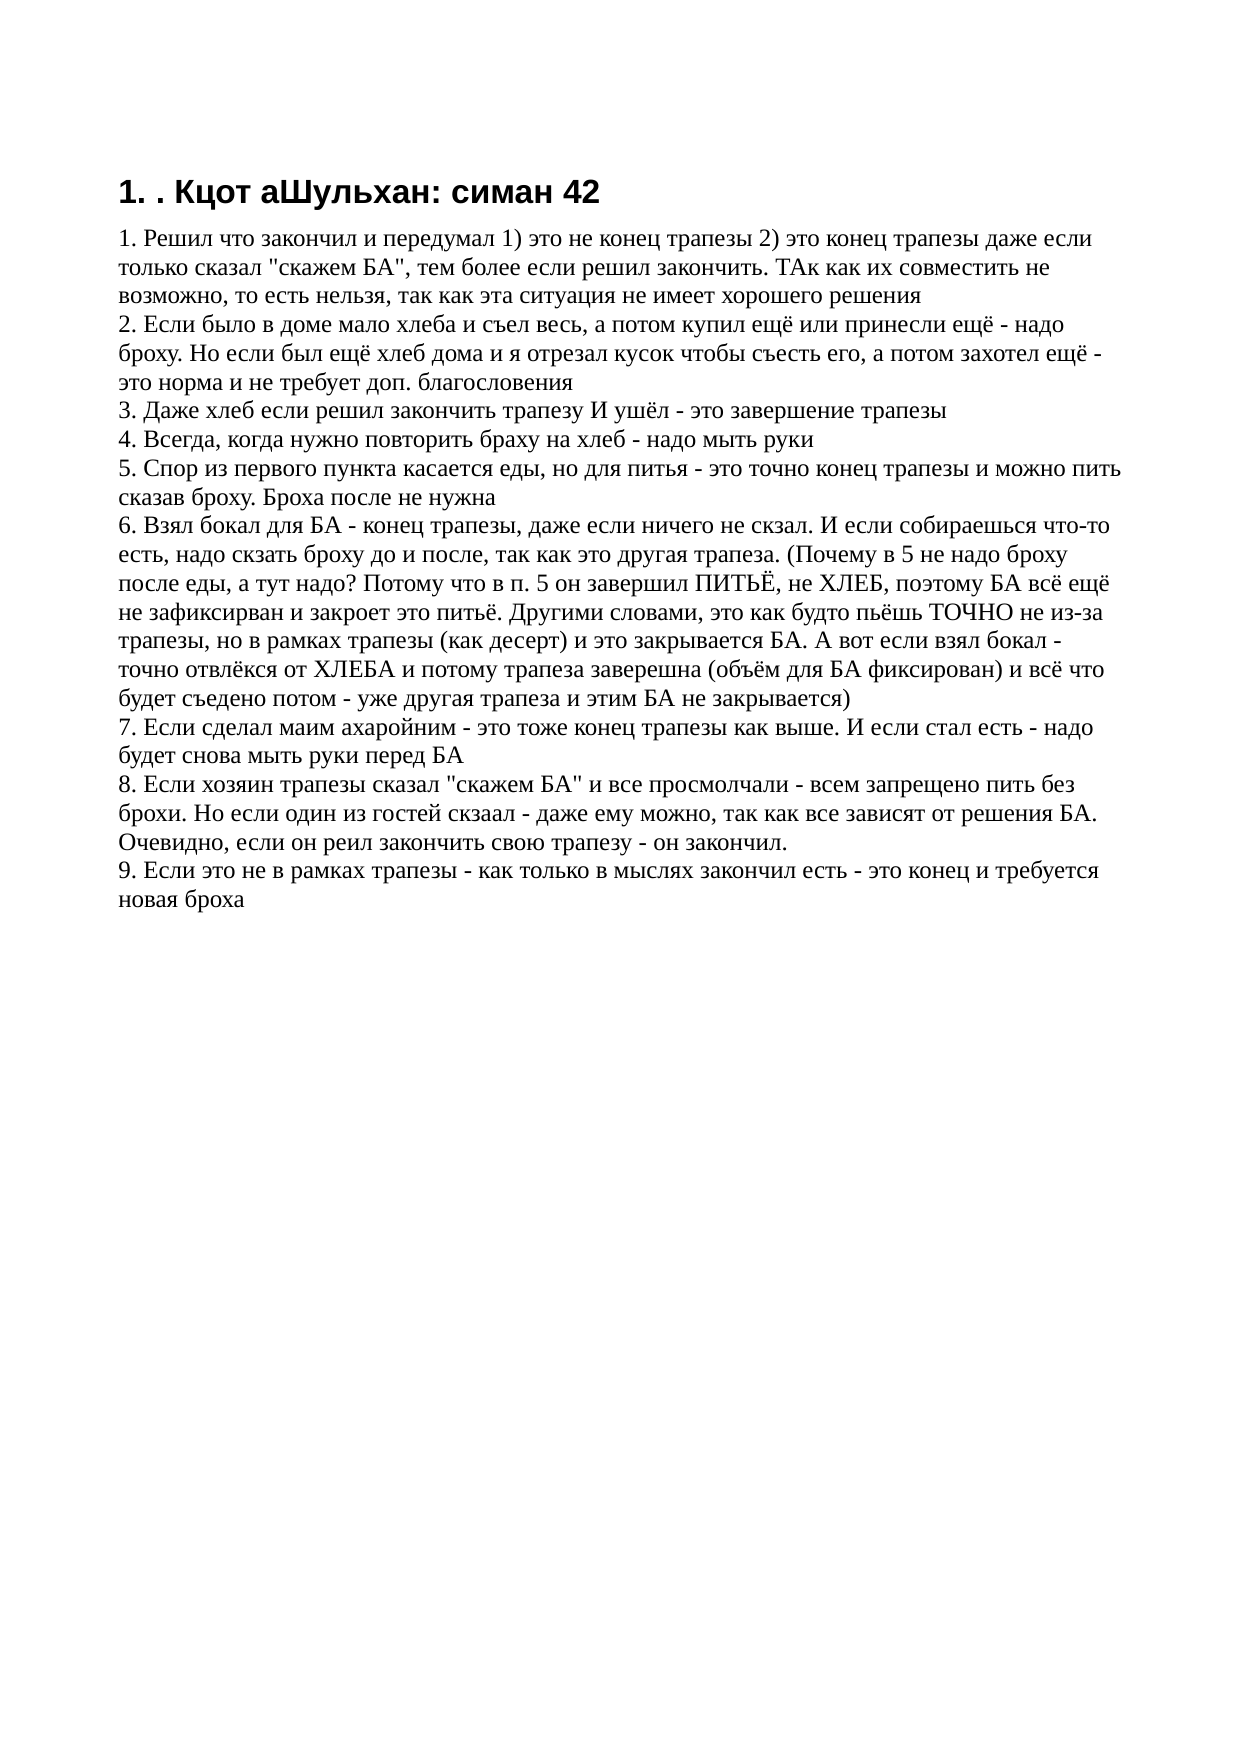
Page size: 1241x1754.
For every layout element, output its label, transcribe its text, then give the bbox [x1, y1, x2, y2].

text 7. Если сделал маим ахаройним - это тоже конец трапезы как выше. И если стал есть - надо будет снова мыть руки перед БА [118, 664, 1122, 722]
text 4. Всегда, когда нужно повторить браху на хлеб - надо мыть руки [118, 377, 1122, 406]
text 5. Спор из первого пункта касается еды, но для питья - это точно конец трапезы и можно пить сказав броху. Броха после не нужна [118, 406, 1122, 463]
text 3. Даже хлеб если решил закончить трапезу И ушёл - это завершение трапезы [118, 348, 1122, 377]
text 6. Взял бокал для БА - конец трапезы, даже если ничего не скзал. И если собираешься что-то есть, надо скзать броху до и после, так как это другая трапеза. (Почему в 5 не надо броху после еды, а тут надо? Потому что в п. 5 он завершил ПИТЬЁ, не ХЛЕБ, поэтому БА всё ещё не зафиксирван и закроет это питьё. Другими словами, это как будто пьёшь ТОЧНО не из-за трапезы, но в рамках трапезы (как десерт) и это закрывается БА. А вот если взял бокал - точно отвлёкся от ХЛЕБА и потому трапеза заверешна (объём для БА фиксирован) и всё что будет съедено потом - уже другая трапеза и этим БА не закрывается) [118, 463, 1122, 664]
text 1. Решил что закончил и передумал 1) это не конец трапезы 2) это конец трапезы даже если только сказал "скажем БА", тем более если решил закончить. ТАк как их совместить не возможно, то есть нельзя, так как эта ситуация не имеет хорошего решения [118, 176, 1122, 262]
text 8. Если хозяин трапезы сказал "скажем БА" и все просмолчали - всем запрещено пить без брохи. Но если один из гостей скзаал - даже ему можно, так как все зависят от решения БА. Очевидно, если он реил закончить свою трапезу - он закончил. [118, 722, 1122, 808]
subtitle . Кцот аШульхан: симан 42 [118, 147, 1122, 176]
text 2. Если было в доме мало хлеба и съел весь, а потом купил ещё или принесли ещё - надо броху. Но если был ещё хлеб дома и я отрезал кусок чтобы съесть его, а потом захотел ещё - это норма и не требует доп. благословения [118, 262, 1122, 348]
text 9. Если это не в рамках трапезы - как только в мыслях закончил есть - это конец и требуется новая броха [118, 808, 1122, 866]
